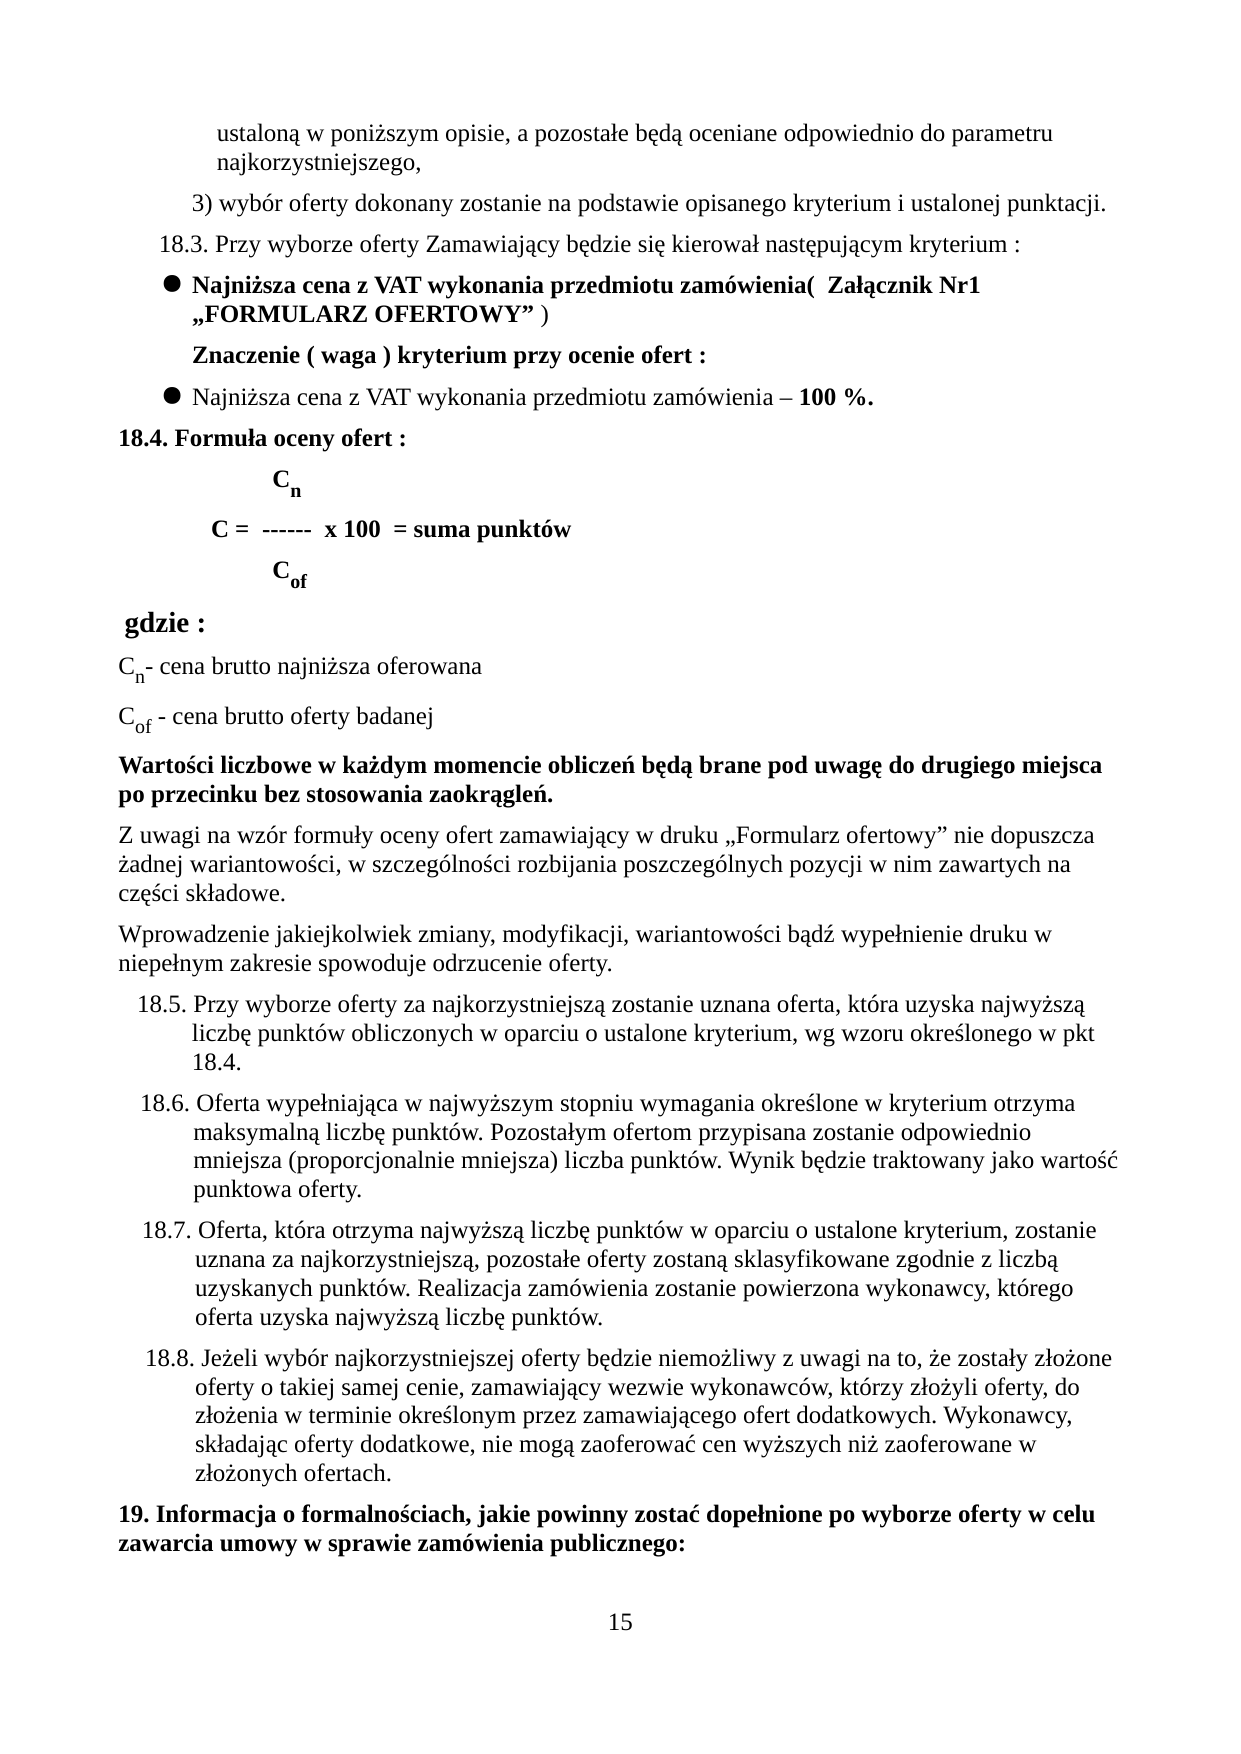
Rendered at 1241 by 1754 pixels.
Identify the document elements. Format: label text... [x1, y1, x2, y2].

text 18.3. Przy wyborze oferty Zamawiający będzie się kierował następującym kryterium : [159, 229, 1122, 258]
text 18.5. Przy wyborze oferty za najkorzystniejszą zostanie uznana oferta, która uzyska najwyższą liczbę punktów obliczonych w oparciu o ustalone kryterium, wg wzoru określonego w pkt 18.4. [137, 989, 1122, 1075]
text Cof - cena brutto oferty badanej [118, 701, 1122, 738]
text C = ------ x 100 = suma punktów [118, 514, 1122, 543]
text ustaloną w poniższym opisie, a pozostałe będą oceniane odpowiednio do parametru najkorzystniejszego, [192, 118, 1122, 176]
list Znaczenie ( waga ) kryterium przy ocenie ofert : [162, 341, 1122, 369]
text Wartości liczbowe w każdym momencie obliczeń będą brane pod uwagę do drugiego miejsca po przecinku bez stosowania zaokrągleń. [118, 750, 1122, 808]
text 18.4. Formuła oceny ofert : [118, 423, 1122, 452]
list Najniższa cena z VAT wykonania przedmiotu zamówienia( Załącznik Nr1 „FORMULARZ OFERTOWY” ) [162, 271, 1122, 328]
text Cn- cena brutto najniższa oferowana [118, 651, 1122, 688]
text Z uwagi na wzór formuły oceny ofert zamawiający w druku „Formularz ofertowy” nie dopuszcza żadnej wariantowości, w szczególności rozbijania poszczególnych pozycji w nim zawartych na części składowe. [118, 820, 1122, 907]
text Cof [118, 555, 1122, 592]
text 18.6. Oferta wypełniająca w najwyższym stopniu wymagania określone w kryterium otrzyma maksymalną liczbę punktów. Pozostałym ofertom przypisana zostanie odpowiednio mniejsza (proporcjonalnie mniejsza) liczba punktów. Wynik będzie traktowany jako wartość punktowa oferty. [140, 1088, 1122, 1203]
text gdzie : [118, 605, 1122, 638]
text 18.8. Jeżeli wybór najkorzystniejszej oferty będzie niemożliwy z uwagi na to, że zostały złożone oferty o takiej samej cenie, zamawiający wezwie wykonawców, którzy złożyli oferty, do złożenia w terminie określonym przez zamawiającego ofert dodatkowych. Wykonawcy, składając oferty dodatkowe, nie mogą zaoferować cen wyższych niż zaoferowane w złożonych ofertach. [145, 1343, 1122, 1487]
text Wprowadzenie jakiejkolwiek zmiany, modyfikacji, wariantowości bądź wypełnienie druku w niepełnym zakresie spowoduje odrzucenie oferty. [118, 919, 1122, 977]
text 18.7. Oferta, która otrzyma najwyższą liczbę punktów w oparciu o ustalone kryterium, zostanie uznana za najkorzystniejszą, pozostałe oferty zostaną sklasyfikowane zgodnie z liczbą uzyskanych punktów. Realizacja zamówienia zostanie powierzona wykonawcy, którego oferta uzyska najwyższą liczbę punktów. [142, 1215, 1122, 1330]
text Cn [118, 464, 1122, 502]
text 19. Informacja o formalnościach, jakie powinny zostać dopełnione po wyborze oferty w celu zawarcia umowy w sprawie zamówienia publicznego: [118, 1499, 1122, 1557]
text 3) wybór oferty dokonany zostanie na podstawie opisanego kryterium i ustalonej punktacji. [192, 188, 1122, 217]
list Najniższa cena z VAT wykonania przedmiotu zamówienia – 100 %. [162, 382, 1122, 411]
